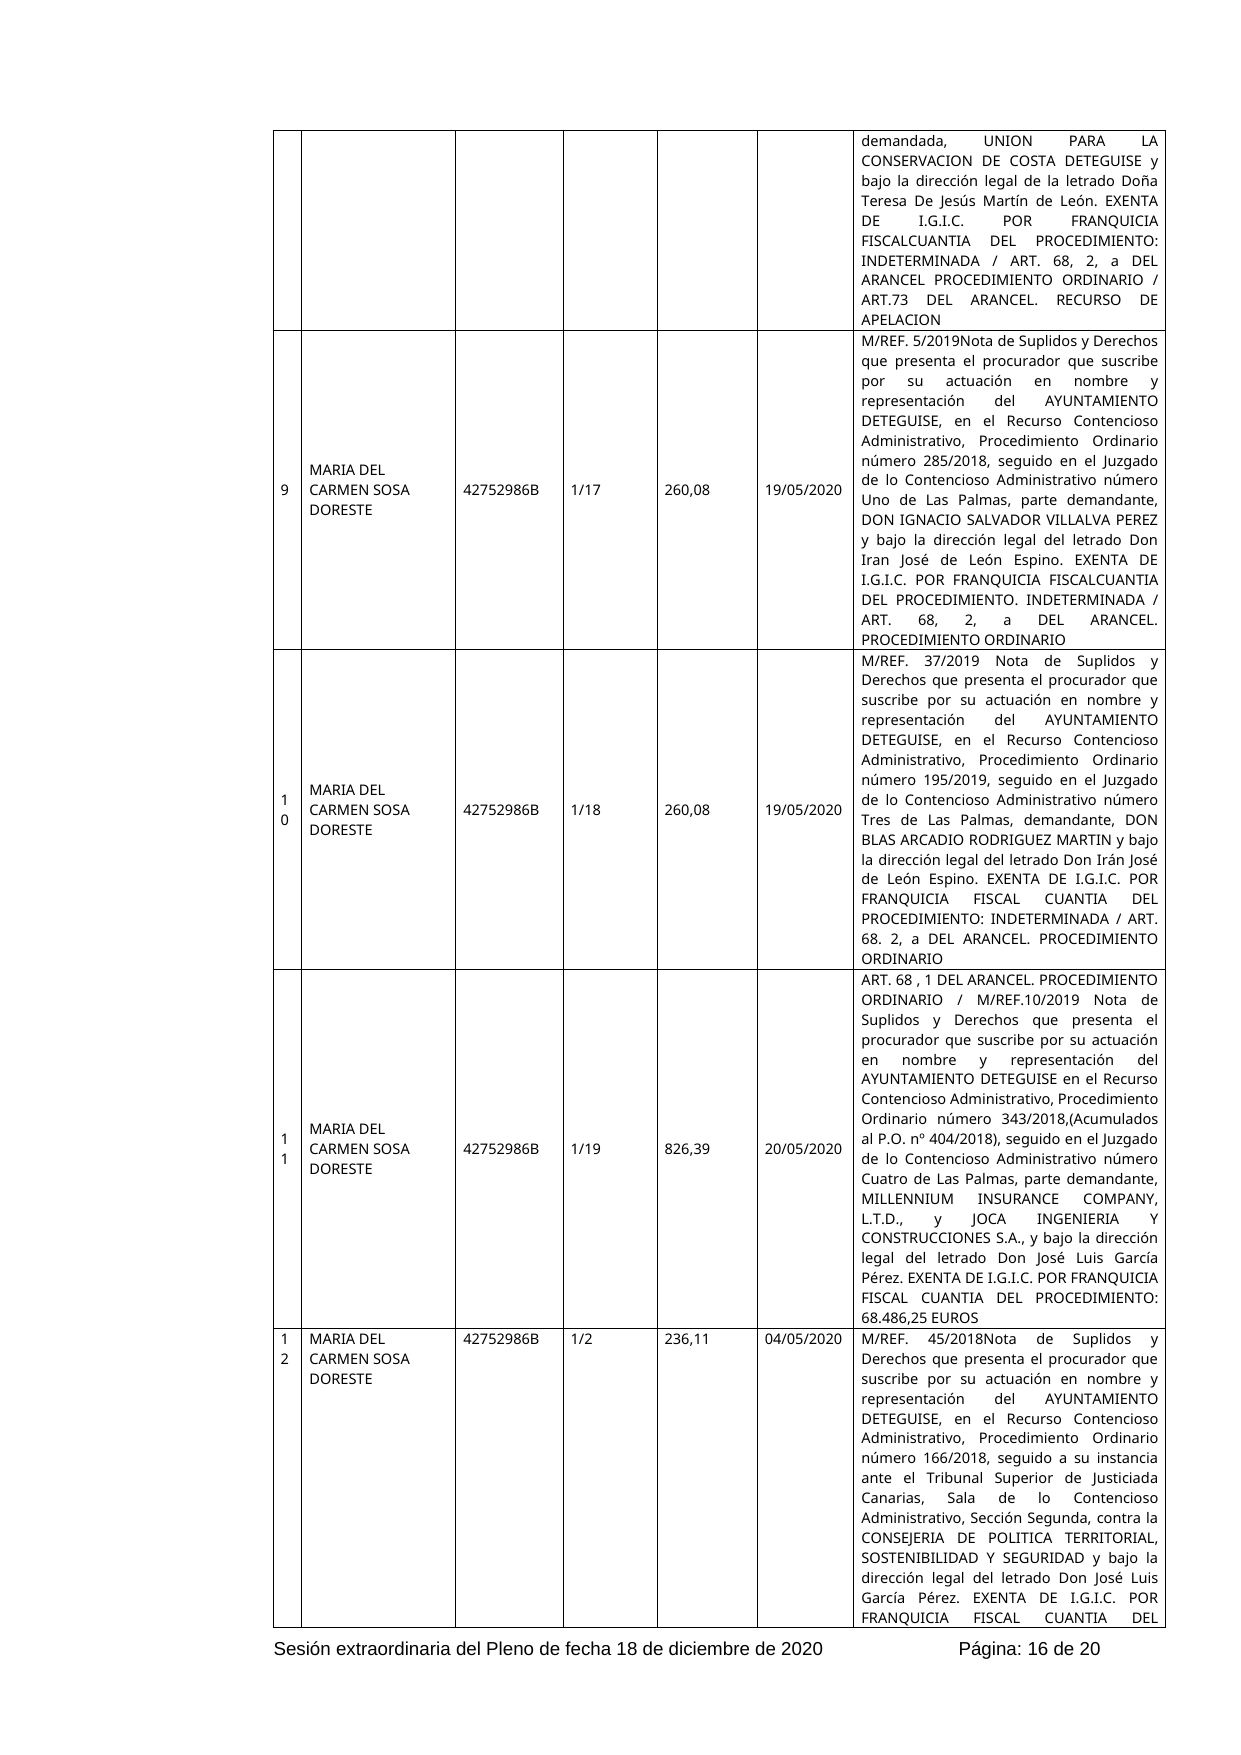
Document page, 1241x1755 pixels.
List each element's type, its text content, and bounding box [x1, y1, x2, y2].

table_cell 236,11 [658, 1329, 757, 1627]
table_cell 42752986B [456, 650, 563, 969]
table_cell 260,08 [658, 331, 757, 649]
table_cell 1/17 [564, 331, 657, 649]
table_cell [758, 131, 853, 330]
table_cell [658, 131, 757, 330]
table_cell 42752986B [456, 1329, 563, 1627]
table_cell M/REF. 5/2019Nota de Suplidos y Derechos que presenta el procurador que suscribe por su actuación en nombre y representación del AYUNTAMIENTO DETEGUISE, en el Recurso Contencioso Administrativo, Procedimiento Ordinario número 285/2018, seguido en el Juzgado de lo Contencioso Administrativo número Uno de Las Palmas, parte demandante, DON IGNACIO SALVADOR VILLALVA PEREZ y bajo la dirección legal del letrado Don Iran José de León Espino. EXENTA DE I.G.I.C. POR FRANQUICIA FISCALCUANTIA DEL PROCEDIMIENTO. INDETERMINADA / ART. 68, 2, a DEL ARANCEL. PROCEDIMIENTO ORDINARIO [854, 331, 1165, 649]
table_cell ART. 68 , 1 DEL ARANCEL. PROCEDIMIENTO ORDINARIO / M/REF.10/2019 Nota de Suplidos y Derechos que presenta el procurador que suscribe por su actuación en nombre y representación del AYUNTAMIENTO DETEGUISE en el Recurso Contencioso Administrativo, Procedimiento Ordinario número 343/2018,(Acumulados al P.O. nº 404/2018), seguido en el Juzgado de lo Contencioso Administrativo número Cuatro de Las Palmas, parte demandante, MILLENNIUM INSURANCE COMPANY, L.T.D., y JOCA INGENIERIA Y CONSTRUCCIONES S.A., y bajo la dirección legal del letrado Don José Luis García Pérez. EXENTA DE I.G.I.C. POR FRANQUICIA FISCAL CUANTIA DEL PROCEDIMIENTO: 68.486,25 EUROS [854, 970, 1165, 1328]
table_cell [564, 131, 657, 330]
table_cell M/REF. 45/2018Nota de Suplidos y Derechos que presenta el procurador que suscribe por su actuación en nombre y representación del AYUNTAMIENTO DETEGUISE, en el Recurso Contencioso Administrativo, Procedimiento Ordinario número 166/2018, seguido a su instancia ante el Tribunal Superior de Justiciada Canarias, Sala de lo Contencioso Administrativo, Sección Segunda, contra la CONSEJERIA DE POLITICA TERRITORIAL, SOSTENIBILIDAD Y SEGURIDAD y bajo la dirección legal del letrado Don José Luis García Pérez. EXENTA DE I.G.I.C. POR FRANQUICIA FISCAL CUANTIA DEL [854, 1329, 1165, 1627]
table_cell 11 [274, 970, 301, 1328]
table_cell 1/18 [564, 650, 657, 969]
table_cell 19/05/2020 [758, 650, 853, 969]
table_cell M/REF. 37/2019 Nota de Suplidos y Derechos que presenta el procurador que suscribe por su actuación en nombre y representación del AYUNTAMIENTO DETEGUISE, en el Recurso Contencioso Administrativo, Procedimiento Ordinario número 195/2019, seguido en el Juzgado de lo Contencioso Administrativo número Tres de Las Palmas, demandante, DON BLAS ARCADIO RODRIGUEZ MARTIN y bajo la dirección legal del letrado Don Irán José de León Espino. EXENTA DE I.G.I.C. POR FRANQUICIA FISCAL CUANTIA DEL PROCEDIMIENTO: INDETERMINADA / ART. 68. 2, a DEL ARANCEL. PROCEDIMIENTO ORDINARIO [854, 650, 1165, 969]
table_cell 42752986B [456, 970, 563, 1328]
table_cell MARIA DEL CARMEN SOSA DORESTE [302, 970, 455, 1328]
table_cell MARIA DEL CARMEN SOSA DORESTE [302, 331, 455, 649]
table_cell 260,08 [658, 650, 757, 969]
table_cell 04/05/2020 [758, 1329, 853, 1627]
table_cell 10 [274, 650, 301, 969]
table_cell [302, 131, 455, 330]
table_cell [456, 131, 563, 330]
table_cell 12 [274, 1329, 301, 1627]
table_cell 9 [274, 331, 301, 649]
table_cell 826,39 [658, 970, 757, 1328]
table_cell [274, 131, 301, 330]
table_cell MARIA DEL CARMEN SOSA DORESTE [302, 650, 455, 969]
table_cell 20/05/2020 [758, 970, 853, 1328]
table_cell 42752986B [456, 331, 563, 649]
table_cell 19/05/2020 [758, 331, 853, 649]
table_cell demandada, UNION PARA LA CONSERVACION DE COSTA DETEGUISE y bajo la dirección legal de la letrado Doña Teresa De Jesús Martín de León. EXENTA DE I.G.I.C. POR FRANQUICIA FISCALCUANTIA DEL PROCEDIMIENTO: INDETERMINADA / ART. 68, 2, a DEL ARANCEL PROCEDIMIENTO ORDINARIO / ART.73 DEL ARANCEL. RECURSO DE APELACION [854, 131, 1165, 330]
table_cell 1/2 [564, 1329, 657, 1627]
table_cell 1/19 [564, 970, 657, 1328]
table_cell MARIA DEL CARMEN SOSA DORESTE [302, 1329, 455, 1627]
